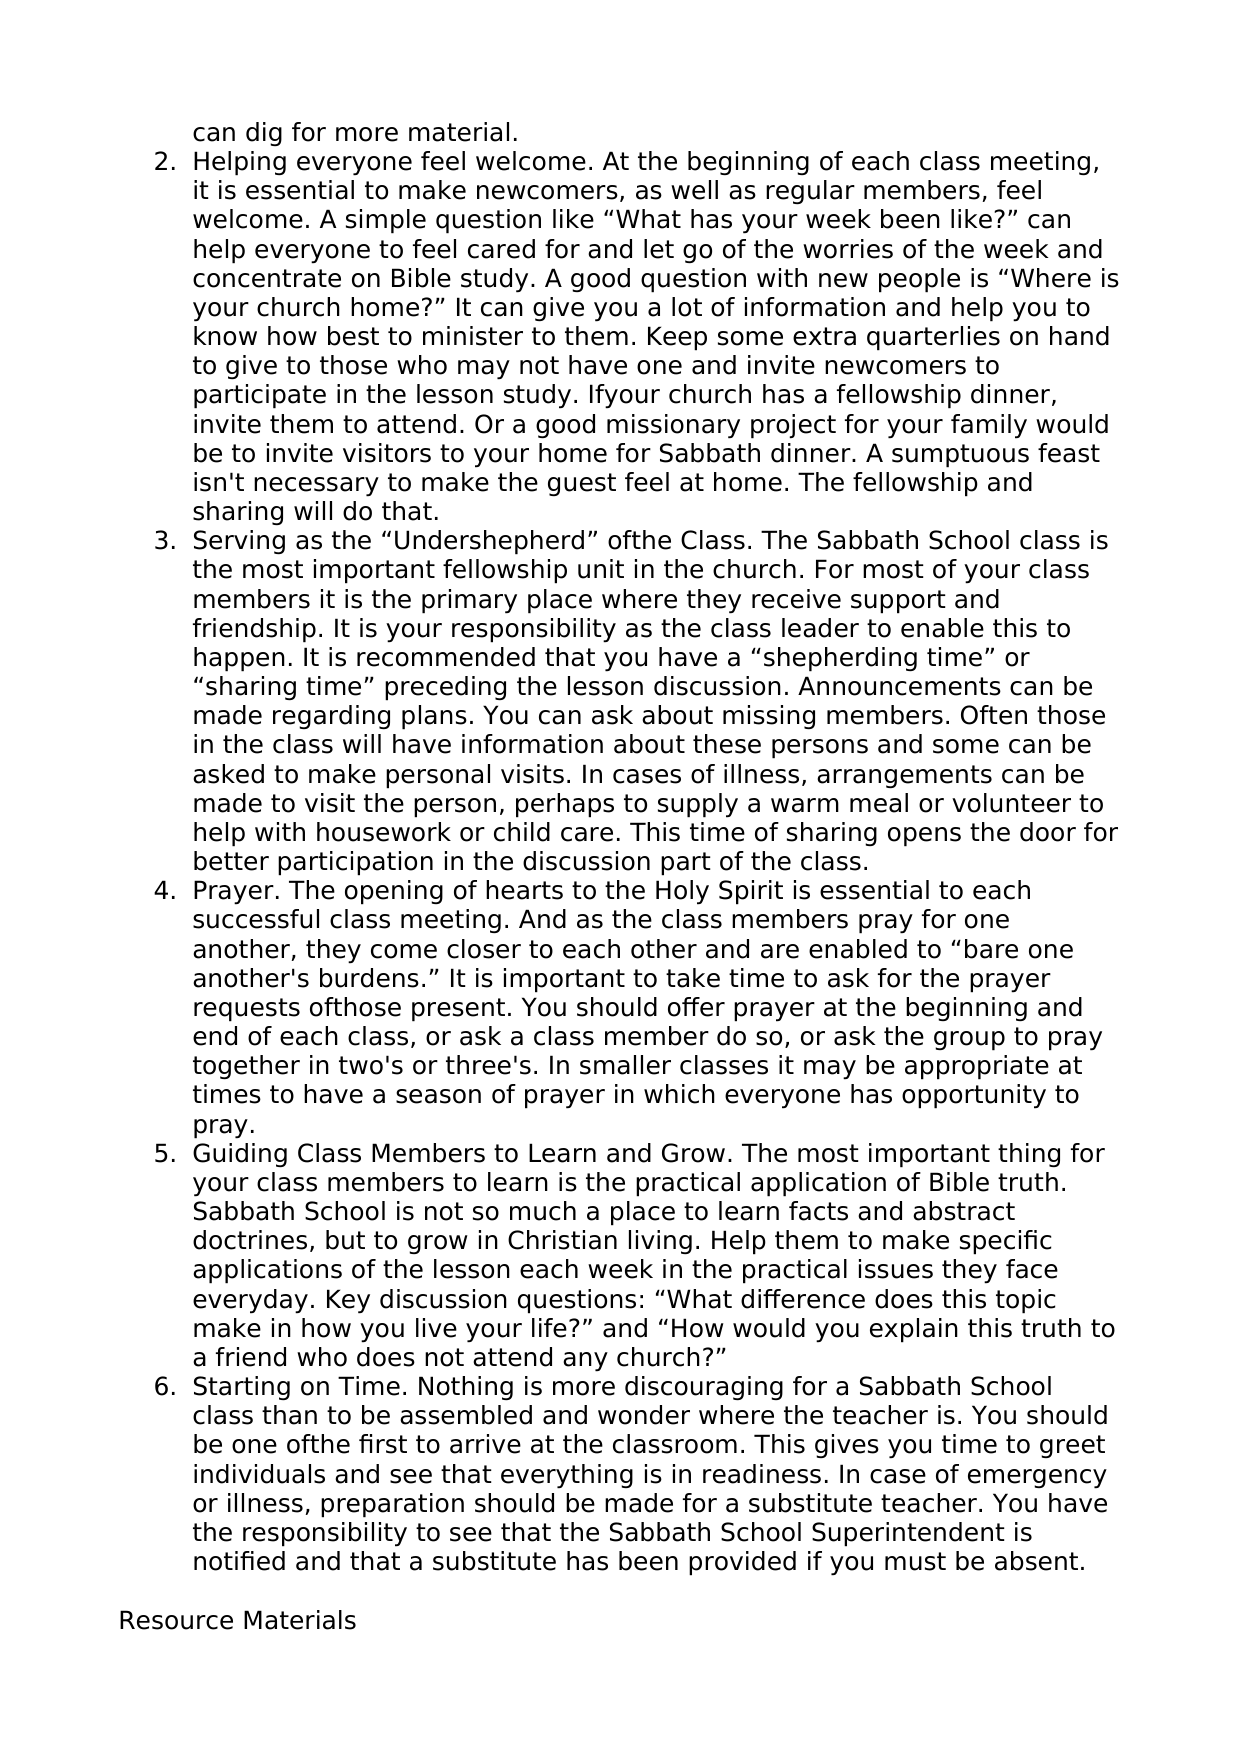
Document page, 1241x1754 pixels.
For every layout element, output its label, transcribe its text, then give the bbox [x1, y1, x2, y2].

list Helping everyone feel welcome. At the beginning of each class meeting, it is essential to make newcomers, as well as regular members, feel welcome. A simple question like “What has your week been like?” can help everyone to feel cared for and let go of the worries of the week and concentrate on Bible study. A good question with new people is “Where is your church home?” It can give you a lot of information and help you to know how best to minister to them. Keep some extra quarterlies on hand to give to those who may not have one and invite newcomers to participate in the lesson study. Ifyour church has a fellowship dinner, invite them to attend. Or a good missionary project for your family would be to invite visitors to your home for Sabbath dinner. A sumptuous feast isn't necessary to make the guest feel at home. The fellowship and sharing will do that. [177, 147, 1122, 526]
list Serving as the “Undershepherd” ofthe Class. The Sabbath School class is the most important fellowship unit in the church. For most of your class members it is the primary place where they receive support and friendship. It is your responsibility as the class leader to enable this to happen. It is recommended that you have a “shepherding time” or “sharing time” preceding the lesson discussion. Announcements can be made regarding plans. You can ask about missing members. Often those in the class will have information about these persons and some can be asked to make personal visits. In cases of illness, arrangements can be made to visit the person, perhaps to supply a warm meal or volunteer to help with housework or child care. This time of sharing opens the door for better participation in the discussion part of the class. [177, 526, 1122, 876]
list Guiding Class Members to Learn and Grow. The most important thing for your class members to learn is the practical application of Bible truth. Sabbath School is not so much a place to learn facts and abstract doctrines, but to grow in Christian living. Help them to make specific applications of the lesson each week in the practical issues they face everyday. Key discussion questions: “What difference does this topic make in how you live your life?” and “How would you explain this truth to a friend who does not attend any church?” [177, 1139, 1122, 1372]
list can dig for more material. [177, 118, 1122, 147]
list Starting on Time. Nothing is more discouraging for a Sabbath School class than to be assembled and wonder where the teacher is. You should be one ofthe first to arrive at the classroom. This gives you time to greet individuals and see that everything is in readiness. In case of emergency or illness, preparation should be made for a substitute teacher. You have the responsibility to see that the Sabbath School Superintendent is notified and that a substitute has been provided if you must be absent. [177, 1372, 1122, 1576]
text Resource Materials [118, 1606, 1122, 1635]
list Prayer. The opening of hearts to the Holy Spirit is essential to each successful class meeting. And as the class members pray for one another, they come closer to each other and are enabled to “bare one another's burdens.” It is important to take time to ask for the prayer requests ofthose present. You should offer prayer at the beginning and end of each class, or ask a class member do so, or ask the group to pray together in two's or three's. In smaller classes it may be appropriate at times to have a season of prayer in which everyone has opportunity to pray. [177, 876, 1122, 1139]
